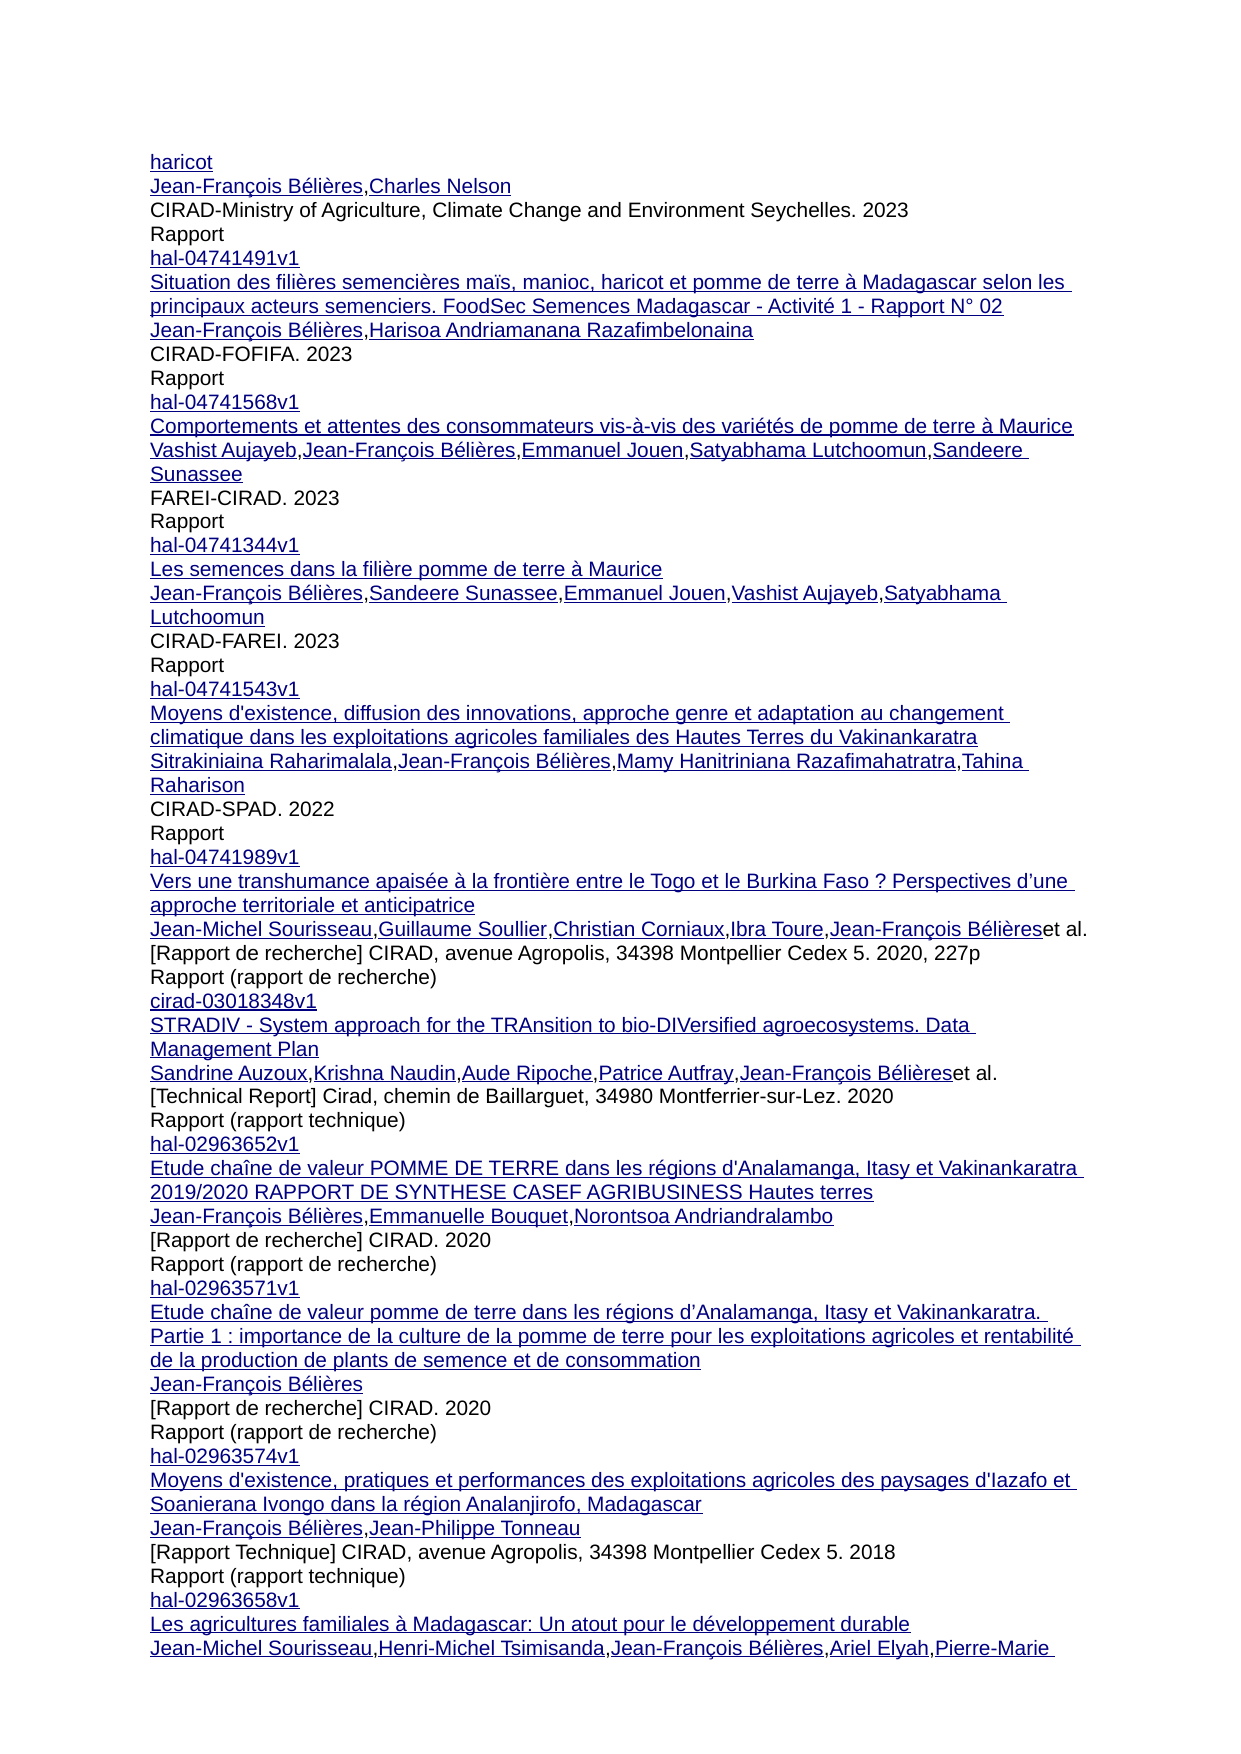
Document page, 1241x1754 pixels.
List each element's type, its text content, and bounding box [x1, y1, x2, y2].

table_cell Moyens d'existence, diffusion des innovations, approche genre et adaptation au changement climatique dans les exploitations agricoles familiales des Hautes Terres du Vakinankaratra Sitrakiniaina Raharimalala,Jean-François Bélières,Mamy Hanitriniana Razafimahatratra,Tahina Raharison CIRAD-SPAD. 2022 Rapport hal-04741989v1 [150, 701, 1090, 869]
table_cell Les semences dans la filière pomme de terre à Maurice Jean-François Bélières,Sandeere Sunassee,Emmanuel Jouen,Vashist Aujayeb,Satyabhama Lutchoomun CIRAD-FAREI. 2023 Rapport hal-04741543v1 [150, 557, 1090, 701]
table_cell Les agricultures familiales à Madagascar: Un atout pour le développement durable Jean-Michel Sourisseau,Henri-Michel Tsimisanda,Jean-François Bélières,Ariel Elyah,Pierre-Marie [150, 1611, 1090, 1659]
table_cell haricot Jean-François Bélières,Charles Nelson CIRAD-Ministry of Agriculture, Climate Change and Environment Seychelles. 2023 Rapport hal-04741491v1 [150, 150, 1090, 270]
table_cell Moyens d'existence, pratiques et performances des exploitations agricoles des paysages d'Iazafo et Soanierana Ivongo dans la région Analanjirofo, Madagascar Jean-François Bélières,Jean-Philippe Tonneau [Rapport Technique] CIRAD, avenue Agropolis, 34398 Montpellier Cedex 5. 2018 Rapport (rapport technique) hal-02963658v1 [150, 1468, 1090, 1611]
table_cell Etude chaîne de valeur POMME DE TERRE dans les régions d'Analamanga, Itasy et Vakinankaratra 2019/2020 RAPPORT DE SYNTHESE CASEF AGRIBUSINESS Hautes terres Jean-François Bélières,Emmanuelle Bouquet,Norontsoa Andriandralambo [Rapport de recherche] CIRAD. 2020 Rapport (rapport de recherche) hal-02963571v1 [150, 1156, 1090, 1300]
table_cell Vers une transhumance apaisée à la frontière entre le Togo et le Burkina Faso ? Perspectives d’une approche territoriale et anticipatrice Jean-Michel Sourisseau,Guillaume Soullier,Christian Corniaux,Ibra Toure,Jean-François Bélièreset al. [Rapport de recherche] CIRAD, avenue Agropolis, 34398 Montpellier Cedex 5. 2020, 227p Rapport (rapport de recherche) cirad-03018348v1 [150, 869, 1090, 1012]
table_cell Situation des filières semencières maïs, manioc, haricot et pomme de terre à Madagascar selon les principaux acteurs semenciers. FoodSec Semences Madagascar - Activité 1 - Rapport N° 02 Jean-François Bélières,Harisoa Andriamanana Razafimbelonaina CIRAD-FOFIFA. 2023 Rapport hal-04741568v1 [150, 270, 1090, 413]
table_cell Etude chaîne de valeur pomme de terre dans les régions d’Analamanga, Itasy et Vakinankaratra. Partie 1 : importance de la culture de la pomme de terre pour les exploitations agricoles et rentabilité de la production de plants de semence et de consommation Jean-François Bélières [Rapport de recherche] CIRAD. 2020 Rapport (rapport de recherche) hal-02963574v1 [150, 1300, 1090, 1468]
table_cell STRADIV - System approach for the TRAnsition to bio-DIVersified agroecosystems. Data Management Plan Sandrine Auzoux,Krishna Naudin,Aude Ripoche,Patrice Autfray,Jean-François Bélièreset al. [Technical Report] Cirad, chemin de Baillarguet, 34980 Montferrier-sur-Lez. 2020 Rapport (rapport technique) hal-02963652v1 [150, 1013, 1090, 1156]
table_cell Comportements et attentes des consommateurs vis-à-vis des variétés de pomme de terre à Maurice Vashist Aujayeb,Jean-François Bélières,Emmanuel Jouen,Satyabhama Lutchoomun,Sandeere Sunassee FAREI-CIRAD. 2023 Rapport hal-04741344v1 [150, 414, 1090, 557]
